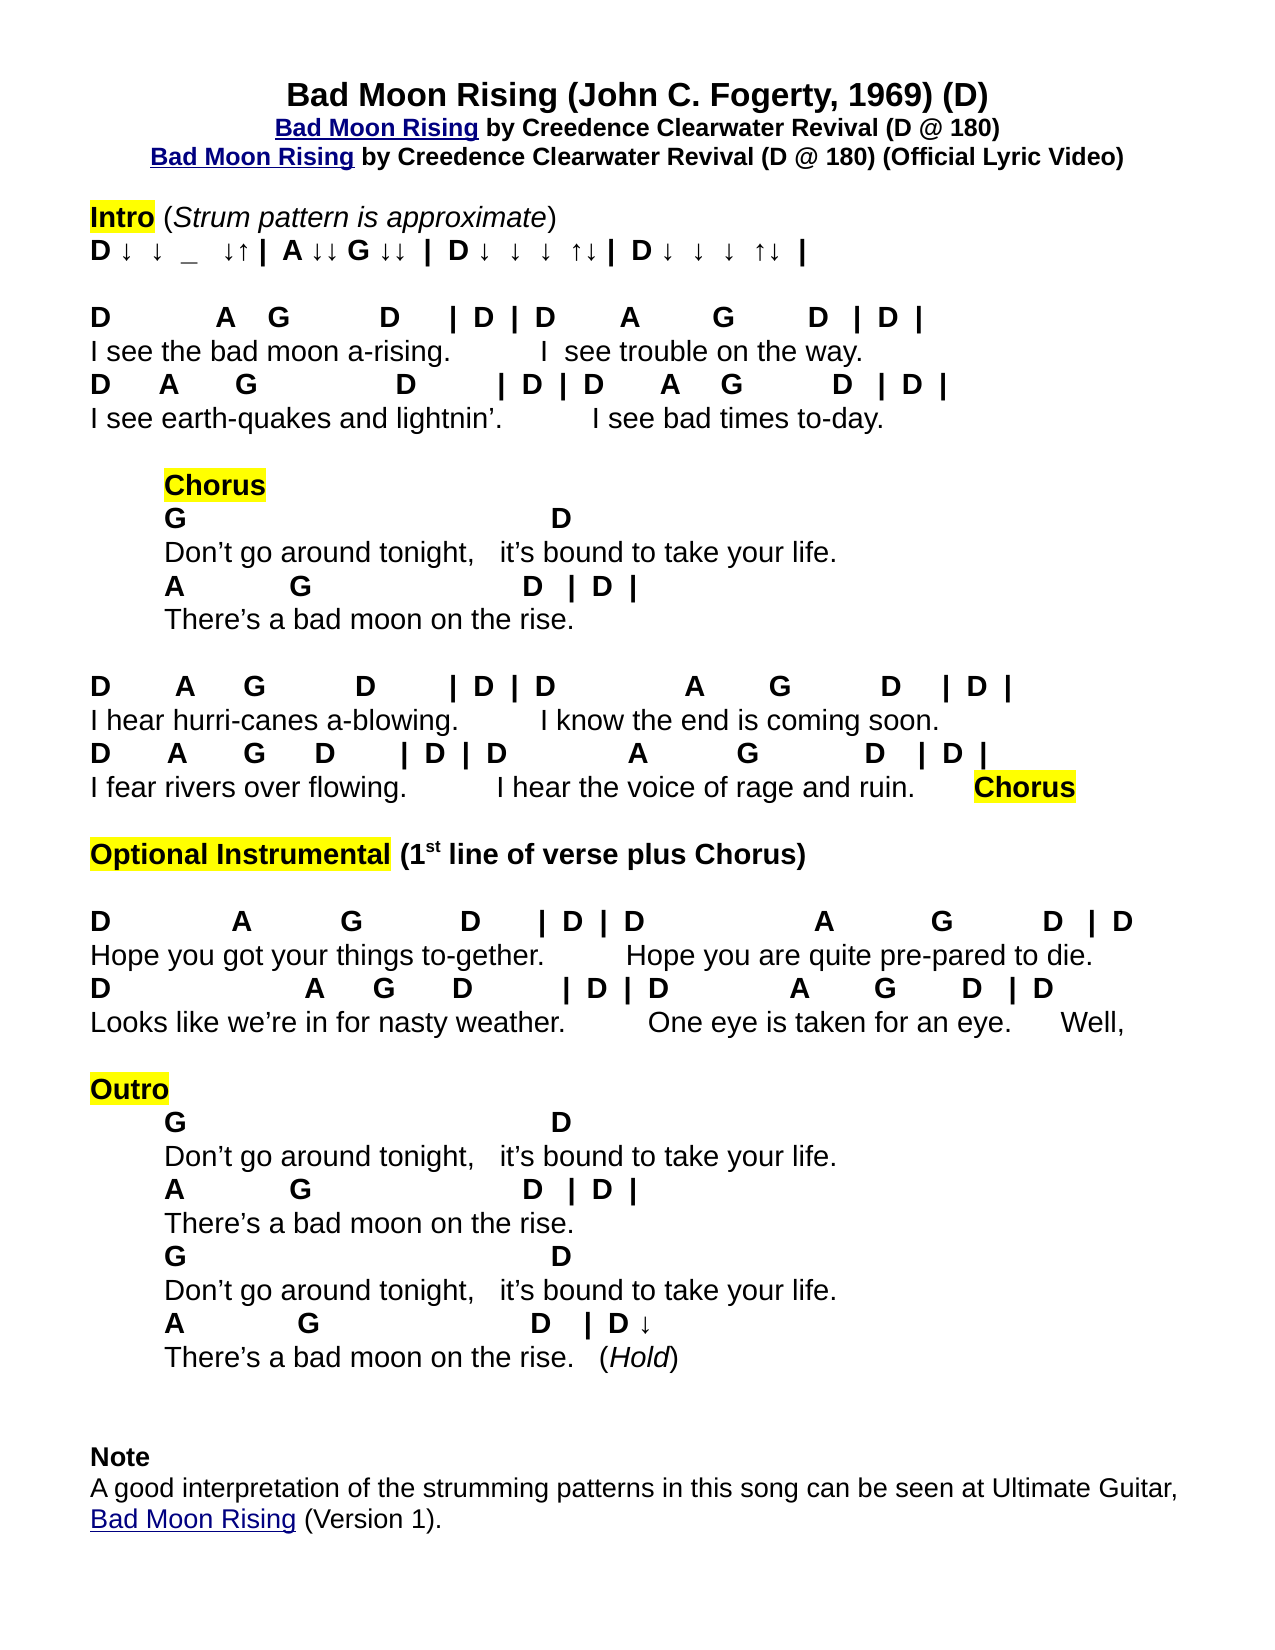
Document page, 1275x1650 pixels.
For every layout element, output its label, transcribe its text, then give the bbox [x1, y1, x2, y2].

text Optional Instrumental (1st line of verse plus Chorus) [90, 837, 1185, 871]
text G D [164, 502, 1185, 535]
text I see earth-quakes and lightnin’. I see bad times to-day. [90, 401, 1185, 434]
text D A G D | D | D A G D | D [90, 904, 1185, 938]
text Looks like we’re in for nasty weather. One eye is taken for an eye. Well, [90, 1005, 1185, 1038]
text D A G D | D | D A G D | D | [90, 669, 1185, 703]
text Chorus [164, 468, 1185, 502]
text G D [164, 1105, 1185, 1139]
text Bad Moon Rising (John C. Fogerty, 1969) (D) [90, 75, 1185, 113]
text I fear rivers over flowing. I hear the voice of rage and ruin. Chorus [90, 770, 1185, 803]
text I hear hurri-canes a-blowing. I know the end is coming soon. [90, 703, 1185, 736]
text Bad Moon Rising by Creedence Clearwater Revival (D @ 180) [90, 113, 1185, 142]
text Bad Moon Rising by Creedence Clearwater Revival (D @ 180) (Official Lyric Video) [90, 142, 1185, 171]
text Don’t go around tonight, it’s bound to take your life. [164, 1139, 1185, 1172]
text D ↓ ↓ _ ↓↑ | A ↓↓ G ↓↓ | D ↓ ↓ ↓ ↑↓ | D ↓ ↓ ↓ ↑↓ | [90, 233, 1185, 267]
text A G D | D | [164, 569, 1185, 602]
text I see the bad moon a-rising. I see trouble on the way. [90, 334, 1185, 367]
text Don’t go around tonight, it’s bound to take your life. [164, 535, 1185, 569]
text A G D | D | [164, 1172, 1185, 1206]
text D A G D | D | D A G D | D | [90, 300, 1185, 334]
text D A G D | D | D A G D | D | [90, 736, 1185, 770]
text D A G D | D | D A G D | D [90, 971, 1185, 1005]
text Outro [90, 1072, 1185, 1105]
text D A G D | D | D A G D | D | [90, 367, 1185, 401]
text There’s a bad moon on the rise. [164, 1206, 1185, 1239]
text Intro (Strum pattern is approximate) [90, 200, 1185, 233]
text Hope you got your things to-gether. Hope you are quite pre-pared to die. [90, 938, 1185, 971]
text There’s a bad moon on the rise. (Hold) [164, 1340, 1185, 1374]
text A good interpretation of the strumming patterns in this song can be seen at Ultimate Guitar, Bad Moon Rising (Version 1). [90, 1472, 1185, 1534]
text G D [164, 1239, 1185, 1273]
text Don’t go around tonight, it’s bound to take your life. [164, 1273, 1185, 1307]
text Note [90, 1441, 1185, 1472]
text A G D | D ↓ [164, 1307, 1185, 1340]
text There’s a bad moon on the rise. [164, 602, 1185, 636]
